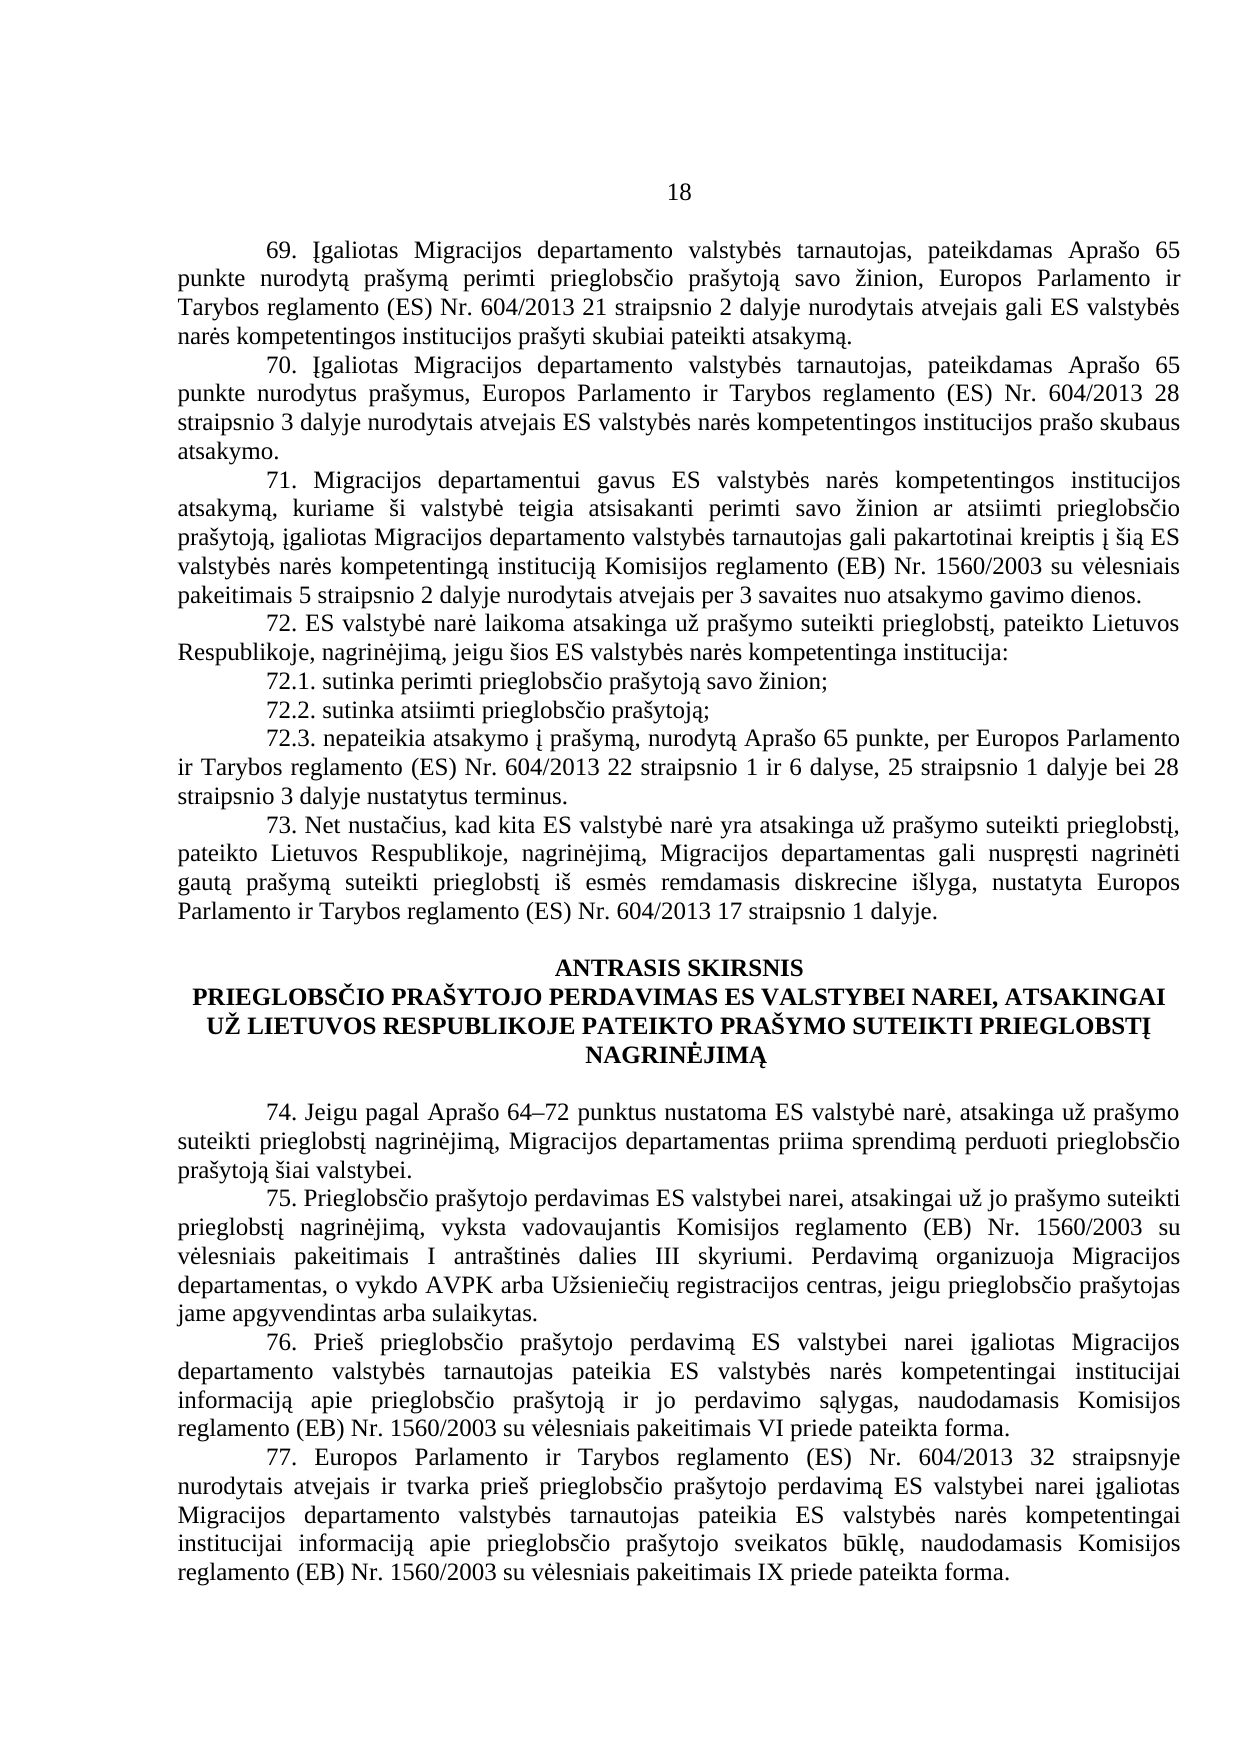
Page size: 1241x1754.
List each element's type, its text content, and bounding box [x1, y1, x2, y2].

text 75. Prieglobsčio prašytojo perdavimas ES valstybei narei, atsakingai už jo prašymo suteikti prieglobstį nagrinėjimą, vyksta vadovaujantis Komisijos reglamento (EB) Nr. 1560/2003 su vėlesniais pakeitimais I antraštinės dalies III skyriumi. Perdavimą organizuoja Migracijos departamentas, o vykdo AVPK arba Užsieniečių registracijos centras, jeigu prieglobsčio prašytojas jame apgyvendintas arba sulaikytas. [177, 1183, 1181, 1327]
text 77. Europos Parlamento ir Tarybos reglamento (ES) Nr. 604/2013 32 straipsnyje nurodytais atvejais ir tvarka prieš prieglobsčio prašytojo perdavimą ES valstybei narei įgaliotas Migracijos departamento valstybės tarnautojas pateikia ES valstybės narės kompetentingai institucijai informaciją apie prieglobsčio prašytojo sveikatos būklę, naudodamasis Komisijos reglamento (EB) Nr. 1560/2003 su vėlesniais pakeitimais IX priede pateikta forma. [177, 1442, 1181, 1586]
text 73. Net nustačius, kad kita ES valstybė narė yra atsakinga už prašymo suteikti prieglobstį, pateikto Lietuvos Respublikoje, nagrinėjimą, Migracijos departamentas gali nuspręsti nagrinėti gautą prašymą suteikti prieglobstį iš esmės remdamasis diskrecine išlyga, nustatyta Europos Parlamento ir Tarybos reglamento (ES) Nr. 604/2013 17 straipsnio 1 dalyje. [177, 810, 1181, 925]
text 74. Jeigu pagal Aprašo 64–72 punktus nustatoma ES valstybė narė, atsakinga už prašymo suteikti prieglobstį nagrinėjimą, Migracijos departamentas priima sprendimą perduoti prieglobsčio prašytoją šiai valstybei. [177, 1097, 1181, 1183]
text 76. Prieš prieglobsčio prašytojo perdavimą ES valstybei narei įgaliotas Migracijos departamento valstybės tarnautojas pateikia ES valstybės narės kompetentingai institucijai informaciją apie prieglobsčio prašytoją ir jo perdavimo sąlygas, naudodamasis Komisijos reglamento (EB) Nr. 1560/2003 su vėlesniais pakeitimais VI priede pateikta forma. [177, 1327, 1181, 1442]
text 71. Migracijos departamentui gavus ES valstybės narės kompetentingos institucijos atsakymą, kuriame ši valstybė teigia atsisakanti perimti savo žinion ar atsiimti prieglobsčio prašytoją, įgaliotas Migracijos departamento valstybės tarnautojas gali pakartotinai kreiptis į šią ES valstybės narės kompetentingą instituciją Komisijos reglamento (EB) Nr. 1560/2003 su vėlesniais pakeitimais 5 straipsnio 2 dalyje nurodytais atvejais per 3 savaites nuo atsakymo gavimo dienos. [177, 465, 1181, 608]
text 72.3. nepateikia atsakymo į prašymą, nurodytą Aprašo 65 punkte, per Europos Parlamento ir Tarybos reglamento (ES) Nr. 604/2013 22 straipsnio 1 ir 6 dalyse, 25 straipsnio 1 dalyje bei 28 straipsnio 3 dalyje nustatytus terminus. [177, 723, 1181, 810]
text 72.1. sutinka perimti prieglobsčio prašytoją savo žinion; [177, 666, 1181, 695]
text 69. Įgaliotas Migracijos departamento valstybės tarnautojas, pateikdamas Aprašo 65 punkte nurodytą prašymą perimti prieglobsčio prašytoją savo žinion, Europos Parlamento ir Tarybos reglamento (ES) Nr. 604/2013 21 straipsnio 2 dalyje nurodytais atvejais gali ES valstybės narės kompetentingos institucijos prašyti skubiai pateikti atsakymą. [177, 235, 1181, 350]
text PRIEGLOBSČIO PRAŠYTOJO PERDAVIMAS ES VALSTYBEI NAREI, ATSAKINGAI UŽ LIETUVOS RESPUBLIKOJE PATEIKTO PRAŠYMO SUTEIKTI PRIEGLOBSTĮ NAGRINĖJIMĄ [177, 982, 1181, 1068]
text ANTRASIS SKIRSNIS [177, 953, 1181, 982]
text 72.2. sutinka atsiimti prieglobsčio prašytoją; [177, 695, 1181, 723]
text 70. Įgaliotas Migracijos departamento valstybės tarnautojas, pateikdamas Aprašo 65 punkte nurodytus prašymus, Europos Parlamento ir Tarybos reglamento (ES) Nr. 604/2013 28 straipsnio 3 dalyje nurodytais atvejais ES valstybės narės kompetentingos institucijos prašo skubaus atsakymo. [177, 350, 1181, 465]
text 72. ES valstybė narė laikoma atsakinga už prašymo suteikti prieglobstį, pateikto Lietuvos Respublikoje, nagrinėjimą, jeigu šios ES valstybės narės kompetentinga institucija: [177, 608, 1181, 666]
